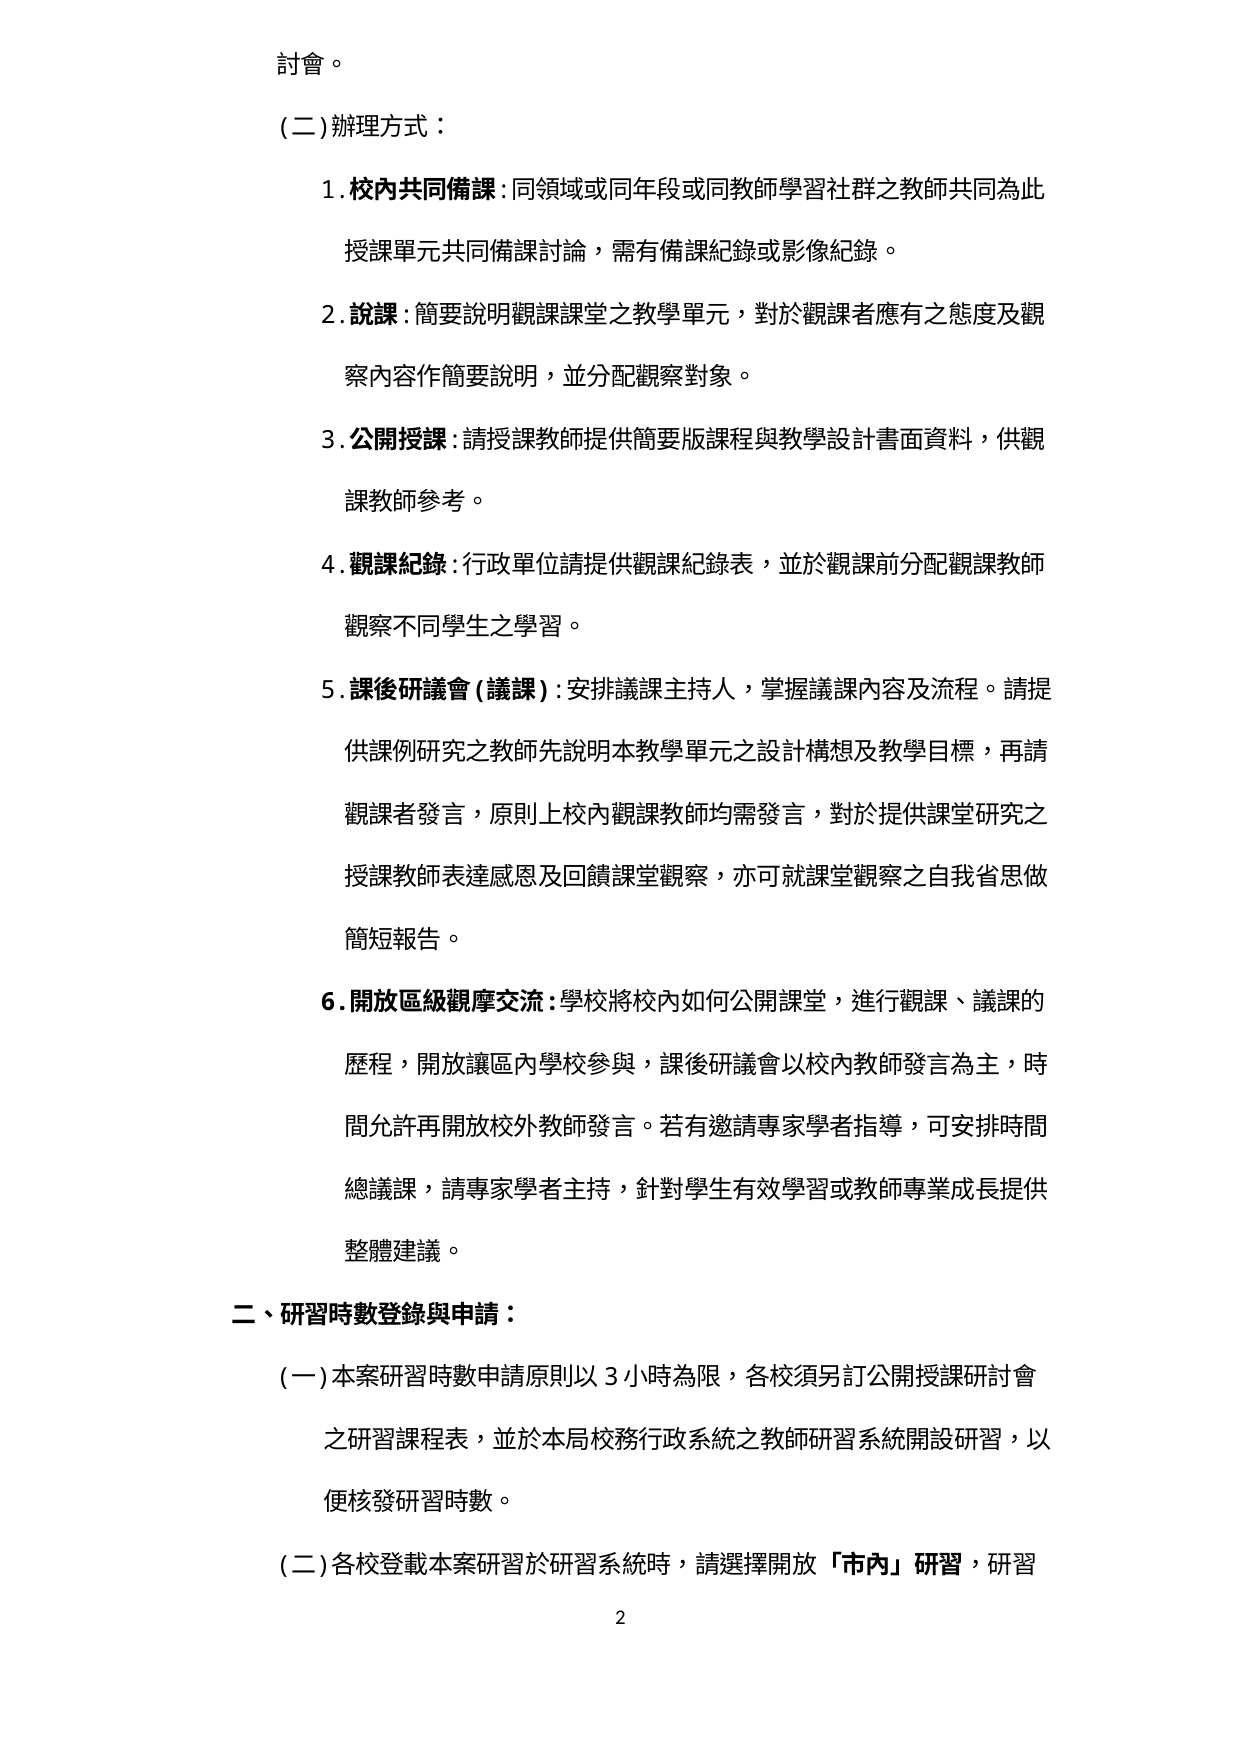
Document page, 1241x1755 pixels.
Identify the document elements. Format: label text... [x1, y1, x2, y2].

text 二、研習時數登錄與申請： [232, 1271, 1053, 1333]
text 3.公開授課:請授課教師提供簡要版課程與教學設計書面資料，供觀課教師參考。 [320, 396, 1053, 521]
text (二)辦理方式： [276, 83, 1053, 146]
text (二)各校登載本案研習於研習系統時，請選擇開放「市內」研習，研習名稱含「公開授課」關鍵字，以本實施計畫公告之文號為研習字號，領域課程點選「課程與教學/學科教學知能/教學單元的實作與分享」，並上傳本實施計畫核准文電子檔、本實施計畫及自訂之校內公開授課研討會課程表(含辦理學校、地點、時間、流程、授課教師、主持人等)。 [276, 1521, 1053, 1583]
text 4.觀課紀錄:行政單位請提供觀課紀錄表，並於觀課前分配觀課教師觀察不同學生之學習。 [320, 521, 1053, 646]
text 討會。 [276, 21, 1053, 83]
text (一)本案研習時數申請原則以3小時為限，各校須另訂公開授課研討會之研習課程表，並於本局校務行政系統之教師研習系統開設研習，以便核發研習時數。 [276, 1333, 1053, 1521]
text 6.開放區級觀摩交流:學校將校內如何公開課堂，進行觀課、議課的歷程，開放讓區內學校參與，課後研議會以校內教師發言為主，時間允許再開放校外教師發言。若有邀請專家學者指導，可安排時間總議課，請專家學者主持，針對學生有效學習或教師專業成長提供整體建議。 [320, 958, 1053, 1271]
text 1.校內共同備課:同領域或同年段或同教師學習社群之教師共同為此授課單元共同備課討論，需有備課紀錄或影像紀錄。 [320, 146, 1053, 271]
text 5.課後研議會(議課):安排議課主持人，掌握議課內容及流程。請提供課例研究之教師先說明本教學單元之設計構想及教學目標，再請觀課者發言，原則上校內觀課教師均需發言，對於提供課堂研究之授課教師表達感恩及回饋課堂觀察，亦可就課堂觀察之自我省思做簡短報告。 [320, 646, 1053, 958]
text 2.說課:簡要說明觀課課堂之教學單元，對於觀課者應有之態度及觀察內容作簡要說明，並分配觀察對象。 [320, 271, 1053, 396]
